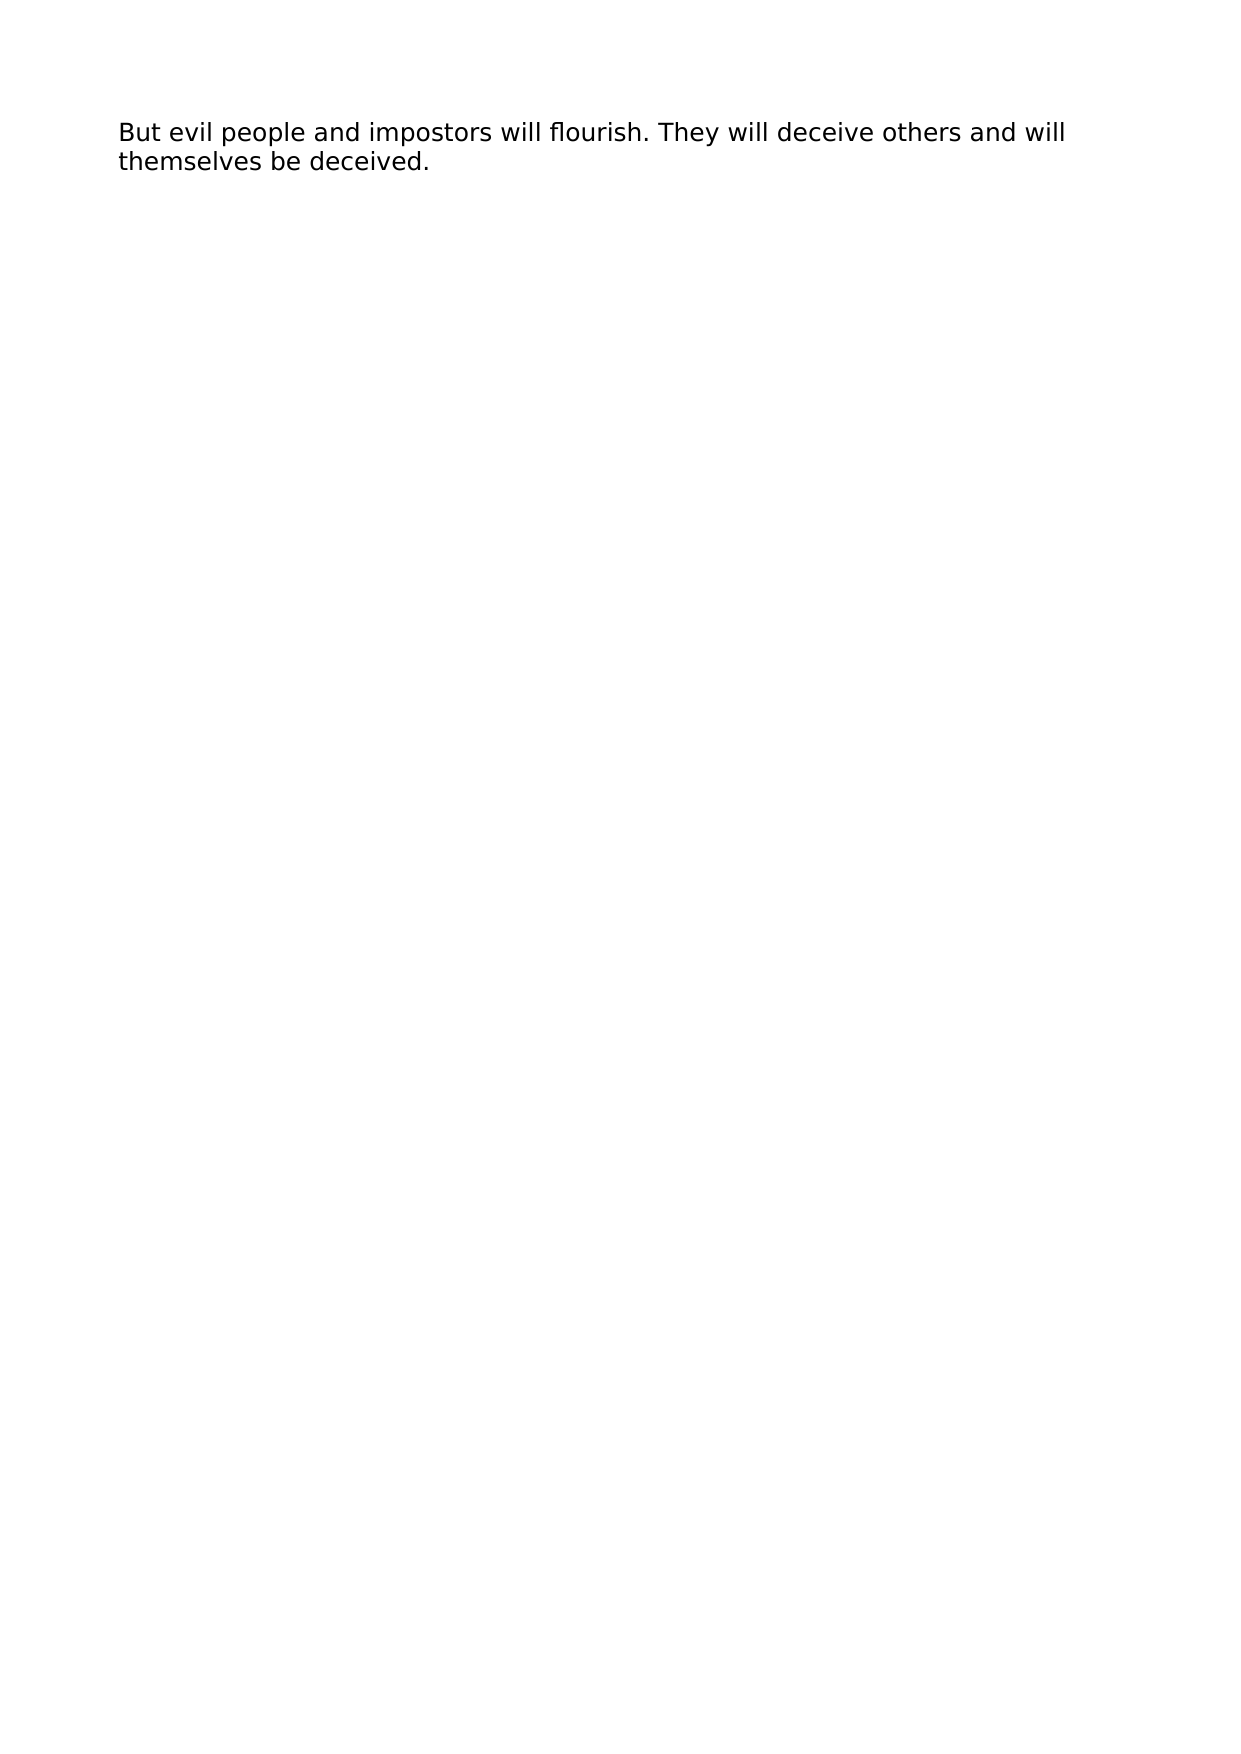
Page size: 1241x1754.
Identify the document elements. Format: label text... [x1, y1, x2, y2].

text But evil people and impostors will flourish. They will deceive others and will themselves be deceived. [118, 118, 1122, 176]
